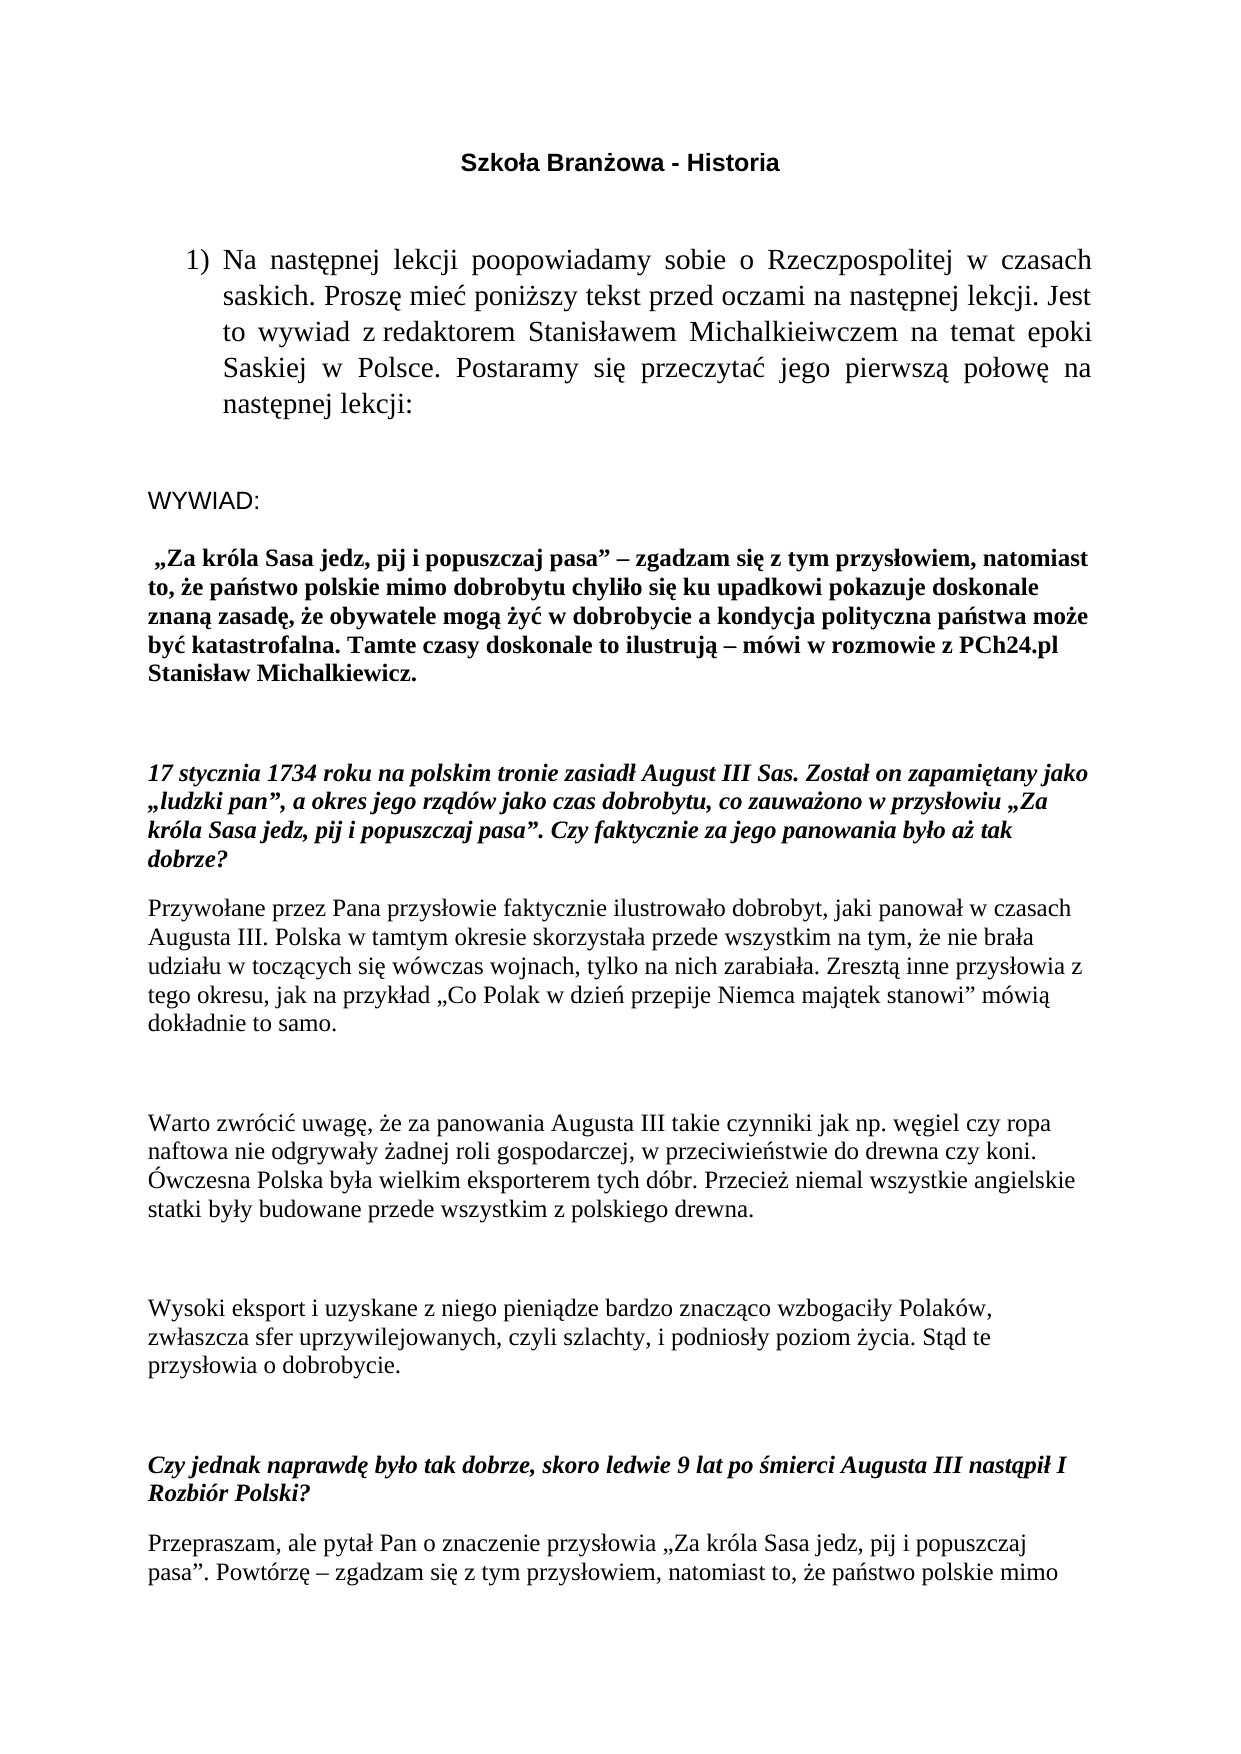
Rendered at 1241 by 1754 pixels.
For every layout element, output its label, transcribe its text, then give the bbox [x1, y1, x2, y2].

text Czy jednak naprawdę było tak dobrze, skoro ledwie 9 lat po śmierci Augusta III nastąpił I Rozbiór Polski? [148, 1450, 1093, 1507]
text WYWIAD: [148, 486, 1093, 514]
text Przywołane przez Pana przysłowie faktycznie ilustrowało dobrobyt, jaki panował w czasach Augusta III. Polska w tamtym okresie skorzystała przede wszystkim na tym, że nie brała udziału w toczących się wówczas wojnach, tylko na nich zarabiała. Zresztą inne przysłowia z tego okresu, jak na przykład „Co Polak w dzień przepije Niemca majątek stanowi” mówią dokładnie to samo. [148, 893, 1093, 1037]
text Wysoki eksport i uzyskane z niego pieniądze bardzo znacząco wzbogaciły Polaków, zwłaszcza sfer uprzywilejowanych, czyli szlachty, i podniosły poziom życia. Stąd te przysłowia o dobrobycie. [148, 1293, 1093, 1379]
text Przepraszam, ale pytał Pan o znaczenie przysłowia „Za króla Sasa jedz, pij i popuszczaj pasa”. Powtórzę – zgadzam się z tym przysłowiem, natomiast to, że państwo polskie mimo [148, 1528, 1093, 1586]
list Na następnej lekcji poopowiadamy sobie o Rzeczpospolitej w czasach saskich. Proszę mieć poniższy tekst przed oczami na następnej lekcji. Jest to wywiad z redaktorem Stanisławem Michalkieiwczem na temat epoki Saskiej w Polsce. Postaramy się przeczytać jego pierwszą połowę na następnej lekcji: [185, 242, 1093, 419]
text Warto zwrócić uwagę, że za panowania Augusta III takie czynniki jak np. węgiel czy ropa naftowa nie odgrywały żadnej roli gospodarczej, w przeciwieństwie do drewna czy koni. Ówczesna Polska była wielkim eksporterem tych dóbr. Przecież niemal wszystkie angielskie statki były budowane przede wszystkim z polskiego drewna. [148, 1108, 1093, 1223]
text Szkoła Branżowa - Historia [148, 148, 1093, 176]
text 17 stycznia 1734 roku na polskim tronie zasiadł August III Sas. Został on zapamiętany jako „ludzki pan”, a okres jego rządów jako czas dobrobytu, co zauważono w przysłowiu „Za króla Sasa jedz, pij i popuszczaj pasa”. Czy faktycznie za jego panowania było aż tak dobrze? [148, 758, 1093, 873]
text „Za króla Sasa jedz, pij i popuszczaj pasa” – zgadzam się z tym przysłowiem, natomiast to, że państwo polskie mimo dobrobytu chyliło się ku upadkowi pokazuje doskonale znaną zasadę, że obywatele mogą żyć w dobrobycie a kondycja polityczna państwa może być katastrofalna. Tamte czasy doskonale to ilustrują – mówi w rozmowie z PCh24.pl Stanisław Michalkiewicz. [148, 543, 1093, 687]
